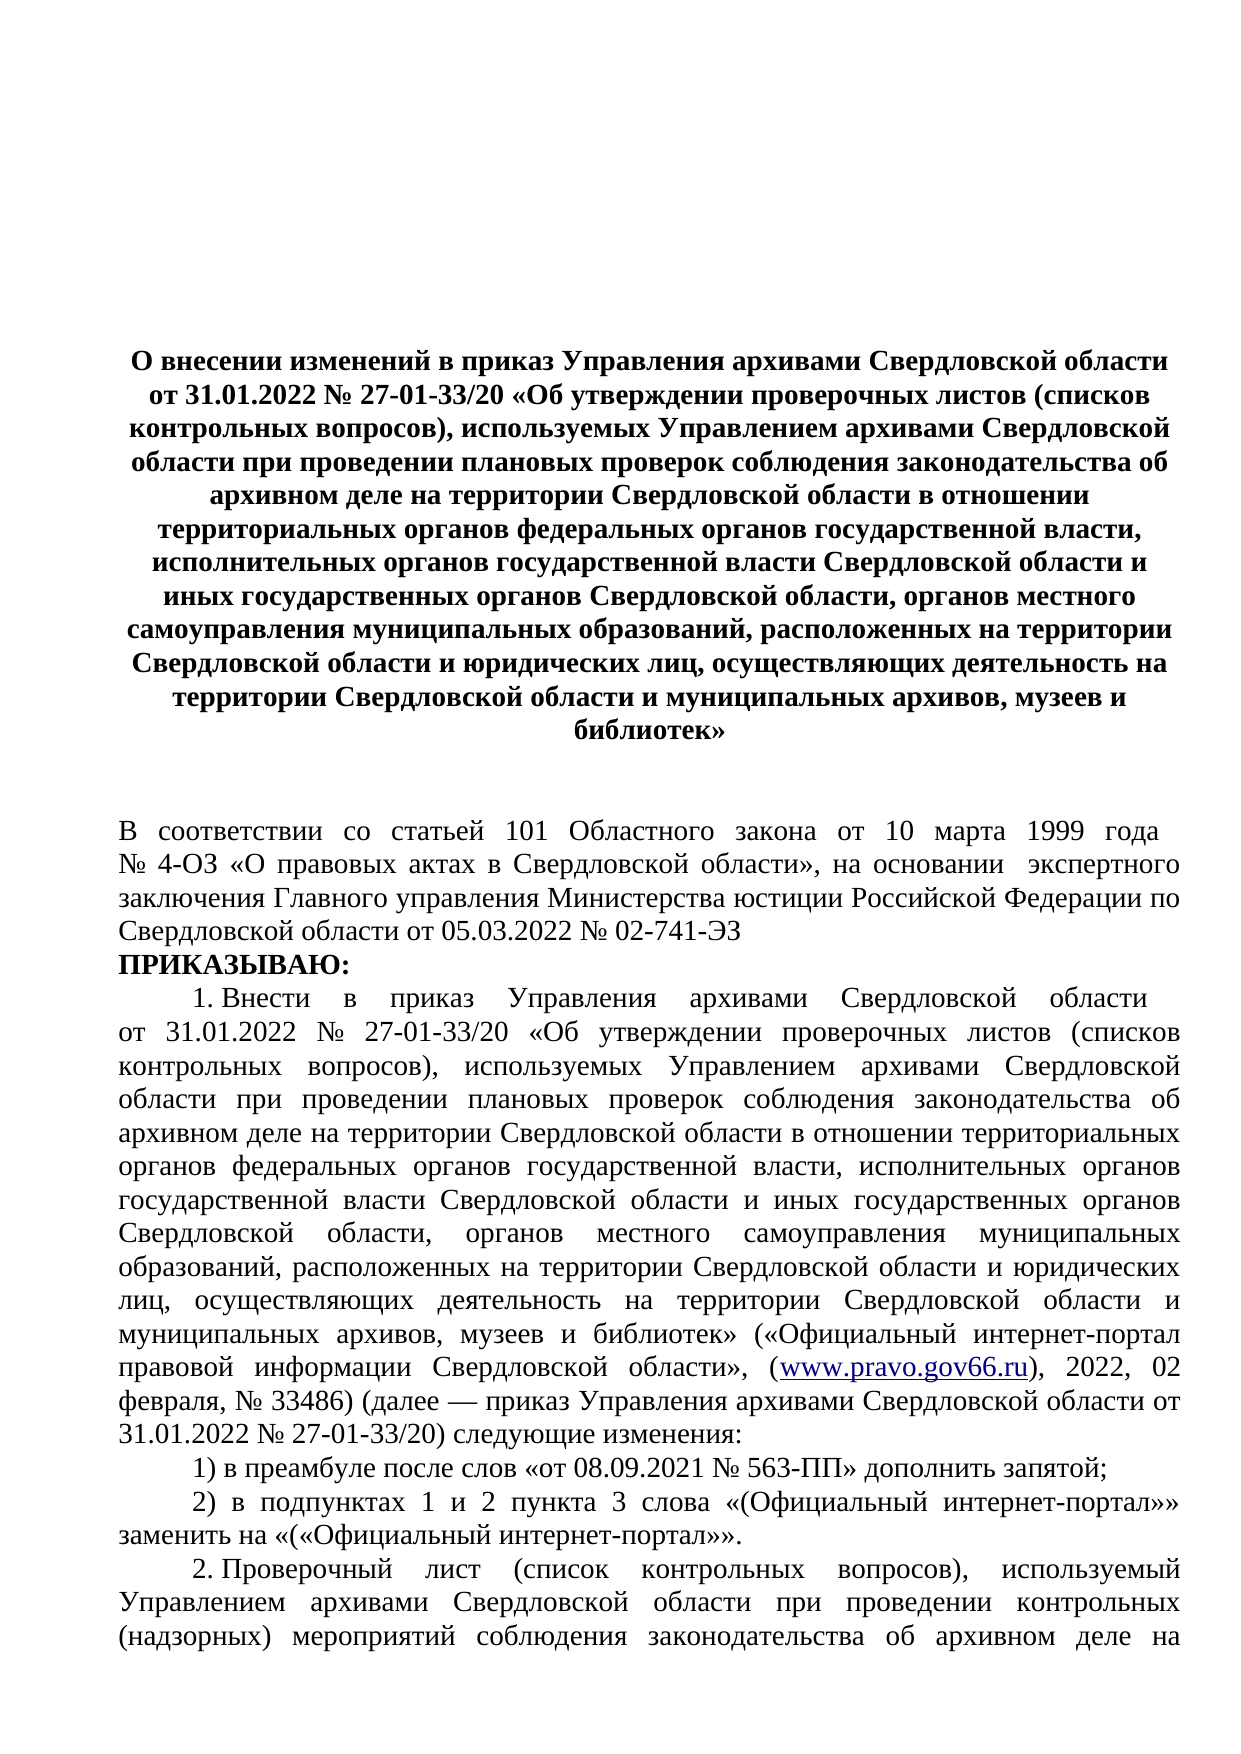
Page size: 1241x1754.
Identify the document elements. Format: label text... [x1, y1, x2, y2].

text 2) в подпунктах 1 и 2 пункта 3 слова «(Официальный интернет-портал»» заменить на «(«Официальный интернет-портал»». [118, 1484, 1181, 1551]
text 1) в преамбуле после слов «от 08.09.2021 № 563-ПП» дополнить запятой; [118, 1450, 1181, 1484]
text 2. Проверочный лист (список контрольных вопросов), используемый Управлением архивами Свердловской области при проведении контрольных (надзорных) мероприятий соблюдения законодательства об архивном деле на [118, 1551, 1181, 1651]
text В соответствии со статьей 101 Областного закона от 10 марта 1999 года № 4-ОЗ «О правовых актах в Свердловской области», на основании экспертного заключения Главного управления Министерства юстиции Российской Федерации по Свердловской области от 05.03.2022 № 02-741-ЭЗ [118, 813, 1181, 947]
text О внесении изменений в приказ Управления архивами Свердловской области от 31.01.2022 № 27-01-33/20 «Об утверждении проверочных листов (списков контрольных вопросов), используемых Управлением архивами Свердловской области при проведении плановых проверок соблюдения законодательства об архивном деле на территории Свердловской области в отношении территориальных органов федеральных органов государственной власти, исполнительных органов государственной власти Свердловской области и иных государственных органов Свердловской области, органов местного самоуправления муниципальных образований, расположенных на территории Свердловской области и юридических лиц, осуществляющих деятельность на территории Свердловской области и муниципальных архивов, музеев и библиотек» [118, 343, 1181, 746]
text ПРИКАЗЫВАЮ: [118, 947, 1181, 981]
text 1. Внести в приказ Управления архивами Свердловской области от 31.01.2022 № 27-01-33/20 «Об утверждении проверочных листов (списков контрольных вопросов), используемых Управлением архивами Свердловской области при проведении плановых проверок соблюдения законодательства об архивном деле на территории Свердловской области в отношении территориальных органов федеральных органов государственной власти, исполнительных органов государственной власти Свердловской области и иных государственных органов Свердловской области, органов местного самоуправления муниципальных образований, расположенных на территории Свердловской области и юридических лиц, осуществляющих деятельность на территории Свердловской области и муниципальных архивов, музеев и библиотек» («Официальный интернет-портал правовой информации Свердловской области», (www.pravo.gov66.ru), 2022, 02 февраля, № 33486) (далее — приказ Управления архивами Свердловской области от 31.01.2022 № 27-01-33/20) следующие изменения: [118, 981, 1181, 1450]
